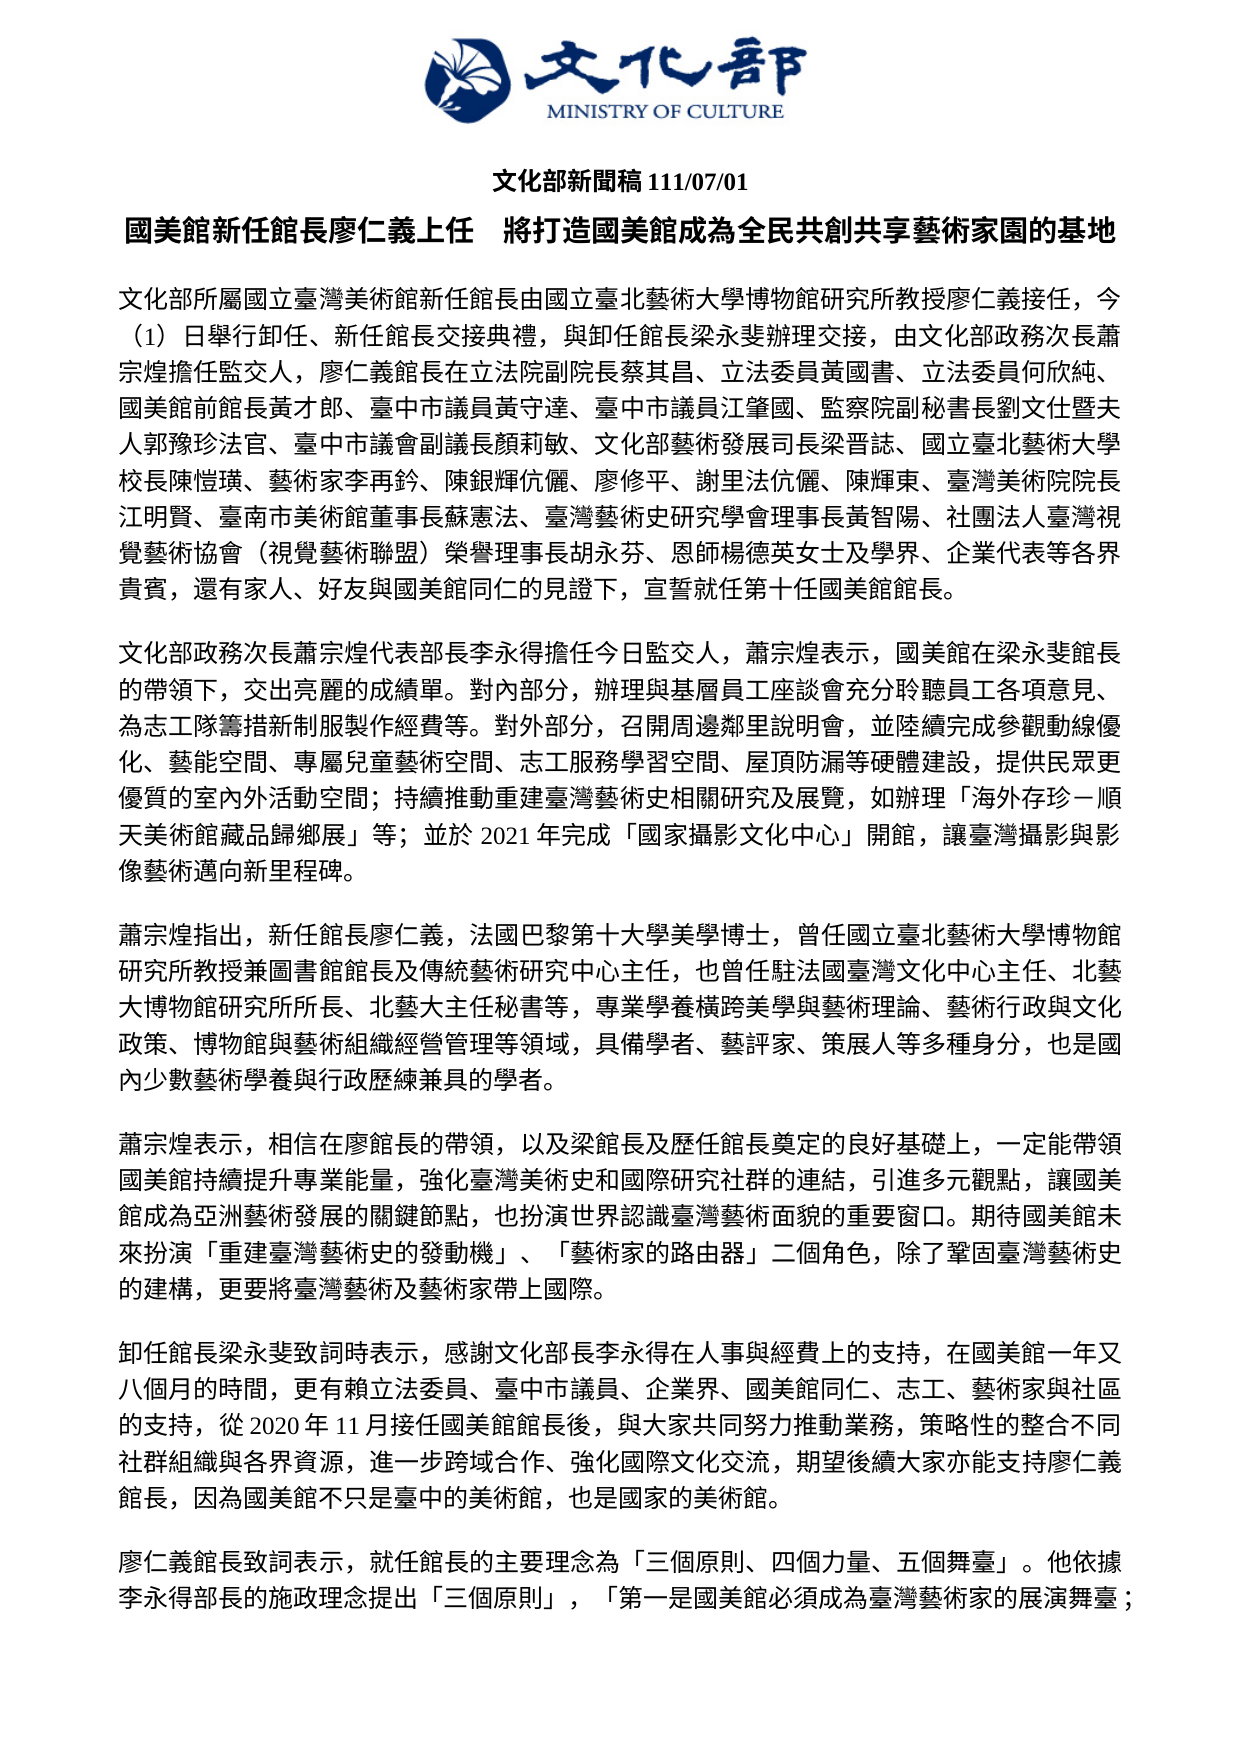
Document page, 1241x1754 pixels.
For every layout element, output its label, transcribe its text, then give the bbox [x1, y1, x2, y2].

text 文化部政務次長蕭宗煌代表部長李永得擔任今日監交人，蕭宗煌表示，國美館在梁永斐館長的帶領下，交出亮麗的成績單。對內部分，辦理與基層員工座談會充分聆聽員工各項意見、為志工隊籌措新制服製作經費等。對外部分，召開周邊鄰里說明會，並陸續完成參觀動線優化、藝能空間、專屬兒童藝術空間、志工服務學習空間、屋頂防漏等硬體建設，提供民眾更優質的室內外活動空間；持續推動重建臺灣藝術史相關研究及展覽，如辦理「海外存珍－順天美術館藏品歸鄉展」等；並於2021年完成「國家攝影文化中心」開館，讓臺灣攝影與影像藝術邁向新里程碑。 [118, 634, 1122, 888]
text 蕭宗煌指出，新任館長廖仁義，法國巴黎第十大學美學博士，曾任國立臺北藝術大學博物館研究所教授兼圖書館館長及傳統藝術研究中心主任，也曾任駐法國臺灣文化中心主任、北藝大博物館研究所所長、北藝大主任秘書等，專業學養橫跨美學與藝術理論、藝術行政與文化政策、博物館與藝術組織經營管理等領域，具備學者、藝評家、策展人等多種身分，也是國內少數藝術學養與行政歷練兼具的學者。 [118, 915, 1122, 1097]
picture [402, 11, 838, 162]
text 文化部所屬國立臺灣美術館新任館長由國立臺北藝術大學博物館研究所教授廖仁義接任，今（1）日舉行卸任、新任館長交接典禮，與卸任館長梁永斐辦理交接，由文化部政務次長蕭宗煌擔任監交人，廖仁義館長在立法院副院長蔡其昌、立法委員黃國書、立法委員何欣純、國美館前館長黃才郎、臺中市議員黃守達、臺中市議員江肇國、監察院副秘書長劉文仕暨夫人郭豫珍法官、臺中市議會副議長顏莉敏、文化部藝術發展司長梁晋誌、國立臺北藝術大學校長陳愷璜、藝術家李再鈐、陳銀輝伉儷、廖修平、謝里法伉儷、陳輝東、臺灣美術院院長江明賢、臺南市美術館董事長蘇憲法、臺灣藝術史研究學會理事長黃智陽、社團法人臺灣視覺藝術協會（視覺藝術聯盟）榮譽理事長胡永芬、恩師楊德英女士及學界、企業代表等各界貴賓，還有家人、好友與國美館同仁的見證下，宣誓就任第十任國美館館長。 [118, 280, 1122, 606]
text 國美館新任館長廖仁義上任 將打造國美館成為全民共創共享藝術家園的基地 [118, 198, 1122, 252]
text 卸任館長梁永斐致詞時表示，感謝文化部長李永得在人事與經費上的支持，在國美館一年又八個月的時間，更有賴立法委員、臺中市議員、企業界、國美館同仁、志工、藝術家與社區的支持，從2020年11月接任國美館館長後，與大家共同努力推動業務，策略性的整合不同社群組織與各界資源，進一步跨域合作、強化國際文化交流，期望後續大家亦能支持廖仁義館長，因為國美館不只是臺中的美術館，也是國家的美術館。 [118, 1333, 1122, 1514]
text 廖仁義館長致詞表示，就任館長的主要理念為「三個原則、四個力量、五個舞臺」。他依據李永得部長的施政理念提出「三個原則」，「第一是國美館必須成為臺灣藝術家的展演舞臺；第二是國美館必須讓藝術家的創造才華被整個臺灣社會看見與分享；第三是藉由整個社會的力量將臺灣的藝術推向國際舞臺，讓我們可以再次大聲說出：Yes, Taiwan can help！」。國美館是打造藝術家園的基地，擁有「四個力量」，「文化部的力量；國美館的團隊力量；臺灣藝術家的力量；社會大眾的力量」。國美館作為藝術家園的基地，可讓臺灣藝術走進「五個舞臺」，「我們安身立命的歸宿國美館；我們朝夕相處的社區；山海滋養的大臺中；整個福爾摩沙；國際舞臺」。廖館長強調，期將「三個原則、四個力量、五個舞臺」等理念變成行動，並以謙卑開放的心靈帶領國美館，誠懇邀請各界合心齊力打造一個全民共創共享的藝術家園。 [118, 1542, 1122, 1615]
text 蕭宗煌表示，相信在廖館長的帶領，以及梁館長及歷任館長奠定的良好基礎上，一定能帶領國美館持續提升專業能量，強化臺灣美術史和國際研究社群的連結，引進多元觀點，讓國美館成為亞洲藝術發展的關鍵節點，也扮演世界認識臺灣藝術面貌的重要窗口。期待國美館未來扮演「重建臺灣藝術史的發動機」、「藝術家的路由器」二個角色，除了鞏固臺灣藝術史的建構，更要將臺灣藝術及藝術家帶上國際。 [118, 1124, 1122, 1306]
text 文化部新聞稿111/07/01 [118, 162, 1122, 198]
